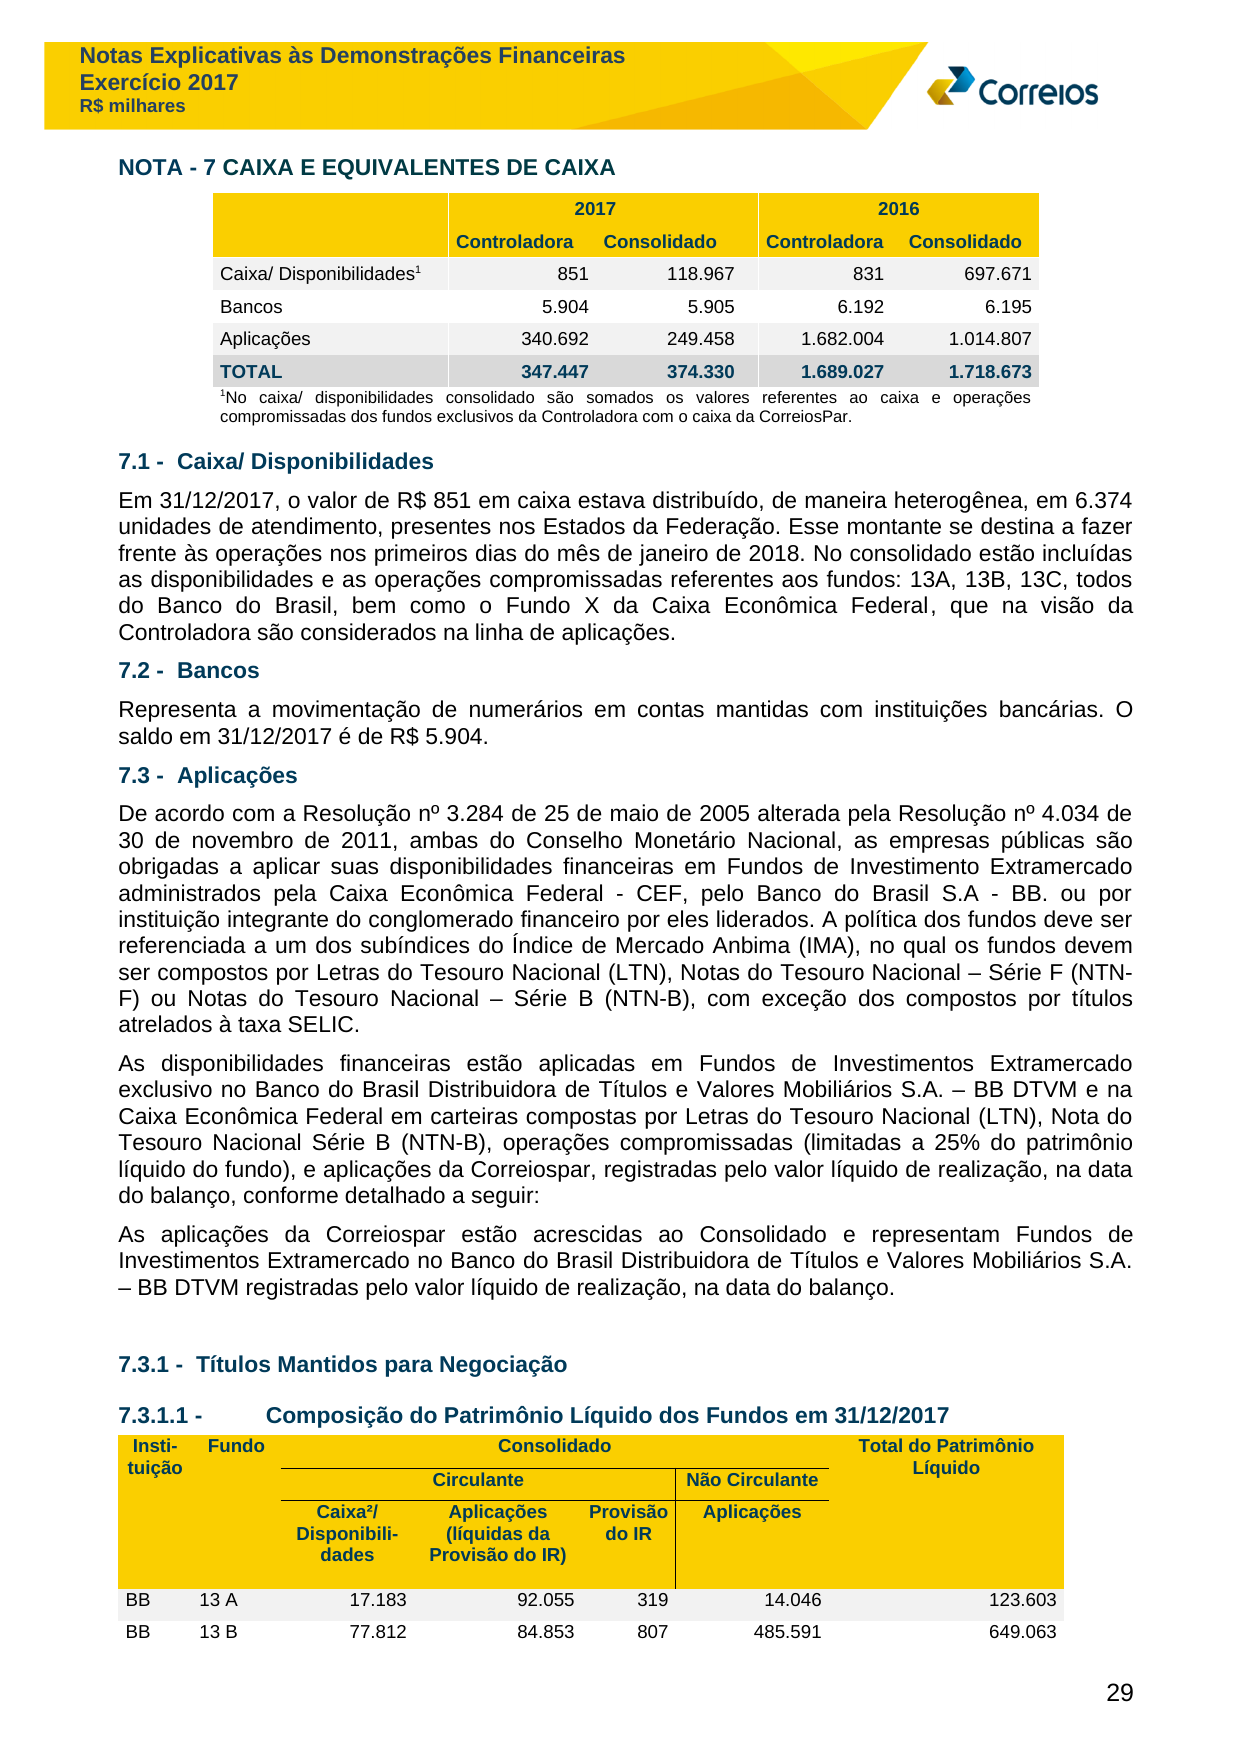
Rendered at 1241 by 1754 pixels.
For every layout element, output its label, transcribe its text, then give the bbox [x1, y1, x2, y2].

table_cell Circulante [281, 1469, 675, 1500]
table_cell 347.447 [449, 355, 596, 387]
table_cell 807 [582, 1621, 676, 1654]
table_header [742, 193, 758, 225]
table_cell 14.046 [676, 1589, 829, 1621]
table_cell 649.063 [829, 1621, 1064, 1654]
table_cell 1No caixa/ disponibilidades consolidado são somados os valores referentes ao caixa e operações compromissadas dos fundos exclusivos da Controladora com o caixa da CorreiosPar. [213, 388, 1039, 436]
table_cell 374.330 [596, 355, 742, 387]
table_cell Aplicações [676, 1501, 829, 1589]
table_cell [213, 225, 448, 257]
table_cell 340.692 [449, 323, 596, 355]
table_cell 6.192 [759, 290, 891, 322]
text De acordo com a Resolução nº 3.284 de 25 de maio de 2005 alterada pela Resolução nº 4.034 de 30 de novembro de 2011, ambas do Conselho Monetário Nacional, as empresas públicas são obrigadas a aplicar suas disponibilidades financeiras em Fundos de Investimento Extramercado administrados pela Caixa Econômica Federal - CEF, pelo Banco do Brasil S.A - BB. ou por instituição integrante do conglomerado financeiro por eles liderados. A política dos fundos deve ser referenciada a um dos subíndices do Índice de Mercado Anbima (IMA), no qual os fundos devem ser compostos por Letras do Tesouro Nacional (LTN), Notas do Tesouro Nacional – Série F (NTN-F) ou Notas do Tesouro Nacional – Série B (NTN-B), com exceção dos compostos por títulos atrelados à taxa SELIC. [118, 800, 1134, 1038]
table_cell 1.689.027 [759, 355, 891, 387]
table_cell 5.904 [449, 290, 596, 322]
table_cell 831 [759, 258, 891, 290]
text Em 31/12/2017, o valor de R$ 851 em caixa estava distribuído, de maneira heterogênea, em 6.374 unidades de atendimento, presentes nos Estados da Federação. Esse montante se destina a fazer frente às operações nos primeiros dias do mês de janeiro de 2018. No consolidado estão incluídas as disponibilidades e as operações compromissadas referentes aos fundos: 13A, 13B, 13C, todos do Banco do Brasil, bem como o Fundo X da Caixa Econômica Federal, que na visão da Controladora são considerados na linha de aplicações. [118, 487, 1134, 645]
table_cell 249.458 [596, 323, 742, 355]
table_cell Controladora [449, 225, 596, 257]
subtitle Aplicações [118, 762, 1134, 788]
table_header Consolidado [281, 1435, 829, 1468]
table_cell 697.671 [891, 258, 1039, 290]
table_cell Provisão do IR [582, 1501, 675, 1589]
table_cell 13 A [192, 1589, 281, 1621]
text As aplicações da Correiospar estão acrescidas ao Consolidado e representam Fundos de Investimentos Extramercado no Banco do Brasil Distribuidora de Títulos e Valores Mobiliários S.A. – BB DTVM registradas pelo valor líquido de realização, na data do balanço. [118, 1221, 1134, 1300]
table_cell 6.195 [891, 290, 1039, 322]
subtitle Títulos Mantidos para Negociação [118, 1351, 1134, 1377]
table_cell [742, 355, 758, 387]
table_header 2017 [449, 193, 742, 225]
table_cell [742, 225, 758, 257]
table_header Fundo [192, 1435, 281, 1589]
table_cell 851 [449, 258, 596, 290]
table_cell 118.967 [596, 258, 742, 290]
table_cell Controladora [759, 225, 891, 257]
subtitle Bancos [118, 657, 1134, 684]
table_header Insti-tuição [118, 1435, 192, 1589]
table_cell 84.853 [414, 1621, 582, 1654]
subtitle Caixa/ Disponibilidades [118, 448, 1134, 474]
table_header [213, 193, 448, 225]
table_cell 5.905 [596, 290, 742, 322]
table_cell 123.603 [829, 1589, 1064, 1621]
table_cell BB [118, 1621, 192, 1654]
table_cell Caixa²/ Disponibili-dades [281, 1501, 414, 1589]
table_cell 319 [582, 1589, 676, 1621]
table_cell 13 B [192, 1621, 281, 1654]
table_cell Aplicações [213, 323, 448, 355]
table_cell Bancos [213, 290, 448, 322]
picture [44, 42, 1123, 130]
table_header Total do Patrimônio Líquido [829, 1435, 1064, 1589]
table_cell 1.682.004 [759, 323, 891, 355]
table_cell [742, 323, 758, 355]
table_cell Caixa/ Disponibilidades1 [213, 258, 448, 290]
table_cell [742, 290, 758, 322]
text Representa a movimentação de numerários em contas mantidas com instituições bancárias. O saldo em 31/12/2017 é de R$ 5.904. [118, 696, 1134, 749]
table_cell Consolidado [891, 225, 1039, 257]
table_cell [742, 258, 758, 290]
table_cell TOTAL [213, 355, 448, 387]
table_cell 17.183 [281, 1589, 414, 1621]
subtitle Composição do Patrimônio Líquido dos Fundos em 31/12/2017 [118, 1402, 1134, 1429]
table_cell 77.812 [281, 1621, 414, 1654]
table_cell Aplicações (líquidas da Provisão do IR) [414, 1501, 582, 1589]
table_cell Consolidado [596, 225, 742, 257]
table_cell Não Circulante [676, 1469, 829, 1500]
table_cell 485.591 [676, 1621, 829, 1654]
subtitle CAIXA E EQUIVALENTES DE CAIXA [118, 154, 1134, 180]
table_header 2016 [759, 193, 1039, 225]
table_cell BB [118, 1589, 192, 1621]
table_cell 1.718.673 [891, 355, 1039, 387]
text As disponibilidades financeiras estão aplicadas em Fundos de Investimentos Extramercado exclusivo no Banco do Brasil Distribuidora de Títulos e Valores Mobiliários S.A. – BB DTVM e na Caixa Econômica Federal em carteiras compostas por Letras do Tesouro Nacional (LTN), Nota do Tesouro Nacional Série B (NTN-B), operações compromissadas (limitadas a 25% do patrimônio líquido do fundo), e aplicações da Correiospar, registradas pelo valor líquido de realização, na data do balanço, conforme detalhado a seguir: [118, 1050, 1134, 1208]
table_cell 1.014.807 [891, 323, 1039, 355]
table_cell 92.055 [414, 1589, 582, 1621]
